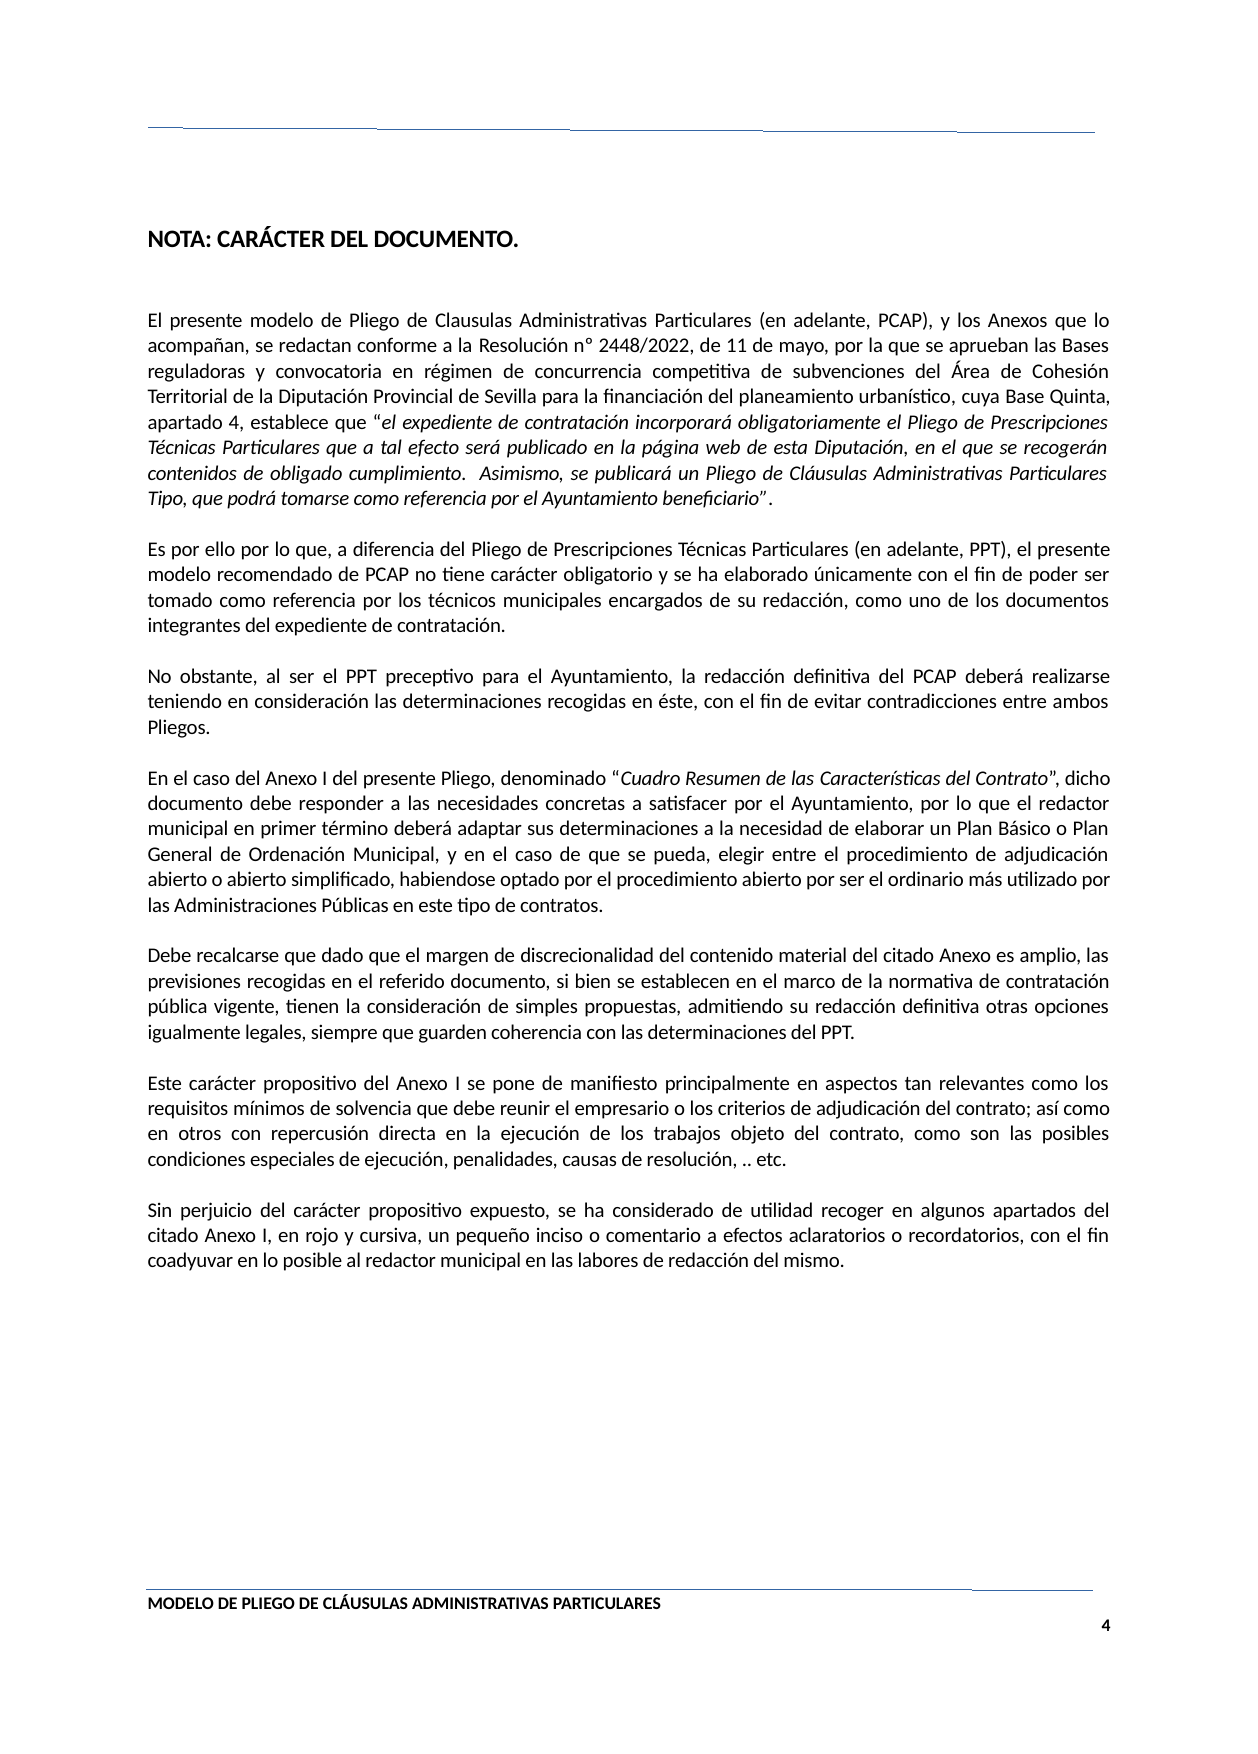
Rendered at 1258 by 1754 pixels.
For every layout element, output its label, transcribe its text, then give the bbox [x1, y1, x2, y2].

text Este carácter propositivo del Anexo I se pone de manifiesto principalmente en aspectos tan relevantes como los requisitos mínimos de solvencia que debe reunir el empresario o los criterios de adjudicación del contrato; así como en otros con repercusión directa en la ejecución de los trabajos objeto del contrato, como son las posibles condiciones especiales de ejecución, penalidades, causas de resolución, .. etc. [147, 1070, 1110, 1171]
list NOTA: CARÁCTER DEL DOCUMENTO. [147, 223, 1110, 254]
text No obstante, al ser el PPT preceptivo para el Ayuntamiento, la redacción definitiva del PCAP deberá realizarse teniendo en consideración las determinaciones recogidas en éste, con el fin de evitar contradicciones entre ambos Pliegos. [147, 663, 1110, 739]
text Es por ello por lo que, a diferencia del Pliego de Prescripciones Técnicas Particulares (en adelante, PPT), el presente modelo recomendado de PCAP no tiene carácter obligatorio y se ha elaborado únicamente con el fin de poder ser tomado como referencia por los técnicos municipales encargados de su redacción, como uno de los documentos integrantes del expediente de contratación. [147, 536, 1110, 638]
text Sin perjuicio del carácter propositivo expuesto, se ha considerado de utilidad recoger en algunos apartados del citado Anexo I, en rojo y cursiva, un pequeño inciso o comentario a efectos aclaratorios o recordatorios, con el fin coadyuvar en lo posible al redactor municipal en las labores de redacción del mismo. [147, 1197, 1110, 1273]
list El presente modelo de Pliego de Clausulas Administrativas Particulares (en adelante, PCAP), y los Anexos que lo acompañan, se redactan conforme a la Resolución nº 2448/2022, de 11 de mayo, por la que se aprueban las Bases reguladoras y convocatoria en régimen de concurrencia competitiva de subvenciones del Área de Cohesión Territorial de la Diputación Provincial de Sevilla para la financiación del planeamiento urbanístico, cuya Base Quinta, apartado 4, establece que “el expediente de contratación incorporará obligatoriamente el Pliego de Prescripciones Técnicas Particulares que a tal efecto será publicado en la página web de esta Diputación, en el que se recogerán contenidos de obligado cumplimiento. Asimismo, se publicará un Pliego de Cláusulas Administrativas Particulares Tipo, que podrá tomarse como referencia por el Ayuntamiento beneficiario”. [147, 307, 1110, 511]
text Debe recalcarse que dado que el margen de discrecionalidad del contenido material del citado Anexo es amplio, las previsiones recogidas en el referido documento, si bien se establecen en el marco de la normativa de contratación pública vigente, tienen la consideración de simples propuestas, admitiendo su redacción definitiva otras opciones igualmente legales, siempre que guarden coherencia con las determinaciones del PPT. [147, 943, 1110, 1044]
text En el caso del Anexo I del presente Pliego, denominado “Cuadro Resumen de las Características del Contrato”, dicho documento debe responder a las necesidades concretas a satisfacer por el Ayuntamiento, por lo que el redactor municipal en primer término deberá adaptar sus determinaciones a la necesidad de elaborar un Plan Básico o Plan General de Ordenación Municipal, y en el caso de que se pueda, elegir entre el procedimiento de adjudicación abierto o abierto simplificado, habiendose optado por el procedimiento abierto por ser el ordinario más utilizado por las Administraciones Públicas en este tipo de contratos. [147, 765, 1110, 917]
